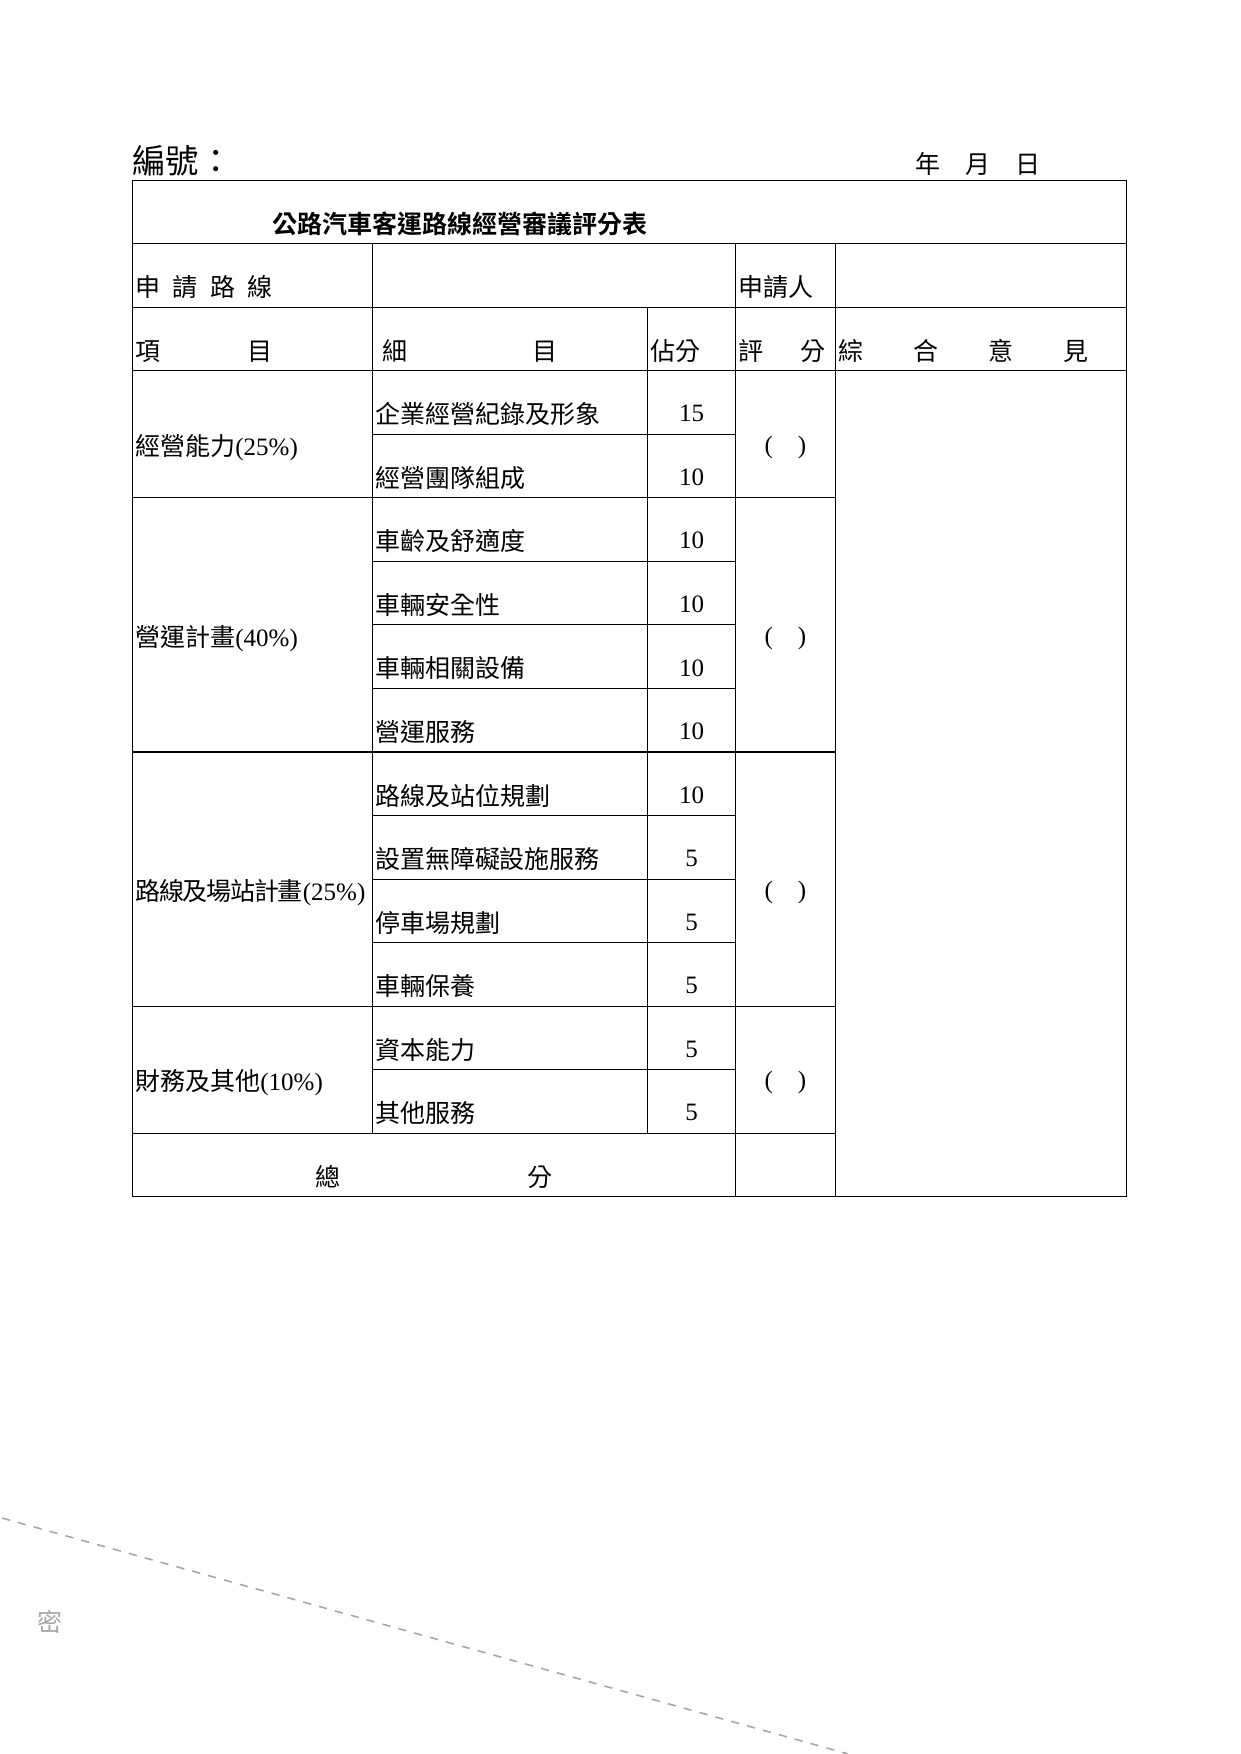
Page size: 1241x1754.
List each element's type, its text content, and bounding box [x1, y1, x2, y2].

text 密 [37, 1602, 75, 1638]
table_cell 5 [648, 816, 735, 878]
table_cell [736, 1134, 835, 1196]
table_cell 15 [648, 371, 735, 434]
table_cell 停車場規劃 [373, 880, 647, 942]
table_cell 10 [648, 625, 735, 688]
text 編號： 年 月 日 [132, 117, 1125, 179]
table_cell ( ) [736, 753, 835, 1006]
table_cell ( ) [736, 498, 835, 751]
table_cell 5 [648, 1007, 735, 1069]
table_cell 經營團隊組成 [373, 435, 647, 497]
table_cell 申請人 [736, 244, 835, 307]
table_cell 細 目 [373, 308, 647, 370]
table_cell 營運計畫(40%) [133, 498, 372, 751]
table_cell 設置無障礙設施服務 [373, 816, 647, 878]
table_cell 5 [648, 1070, 735, 1133]
table_cell ( ) [736, 1007, 835, 1133]
table_cell 10 [648, 689, 735, 751]
table_cell 10 [648, 435, 735, 497]
table_cell 項 目 [133, 308, 372, 370]
table_cell 其他服務 [373, 1070, 647, 1133]
table_header 公路汽車客運路線經營審議評分表 [133, 181, 1126, 243]
table_cell 5 [648, 943, 735, 1006]
table_cell 申 請 路 線 [133, 244, 372, 307]
table_cell 評 分 [736, 308, 835, 370]
table_cell 5 [648, 880, 735, 942]
table_cell 資本能力 [373, 1007, 647, 1069]
table_cell [373, 244, 735, 307]
table_cell 財務及其他(10%) [133, 1007, 372, 1133]
table_cell 車齡及舒適度 [373, 498, 647, 561]
table_cell 車輛相關設備 [373, 625, 647, 688]
table_cell [836, 371, 1126, 1196]
table_cell 車輛保養 [373, 943, 647, 1006]
table_cell 路線及場站計畫(25%) [133, 753, 372, 1006]
table_cell 綜 合 意 見 [836, 308, 1126, 370]
table_cell 路線及站位規劃 [373, 753, 647, 815]
table_cell 10 [648, 753, 735, 815]
table_cell ( ) [736, 371, 835, 497]
table_cell 經營能力(25%) [133, 371, 372, 497]
table_cell 營運服務 [373, 689, 647, 751]
table_cell 10 [648, 498, 735, 561]
table_cell 企業經營紀錄及形象 [373, 371, 647, 434]
table_cell 總 分 [133, 1134, 735, 1196]
table_cell 車輛安全性 [373, 562, 647, 624]
table_cell 10 [648, 562, 735, 624]
table_cell [836, 244, 1126, 307]
table_cell 佔分 [648, 308, 735, 370]
